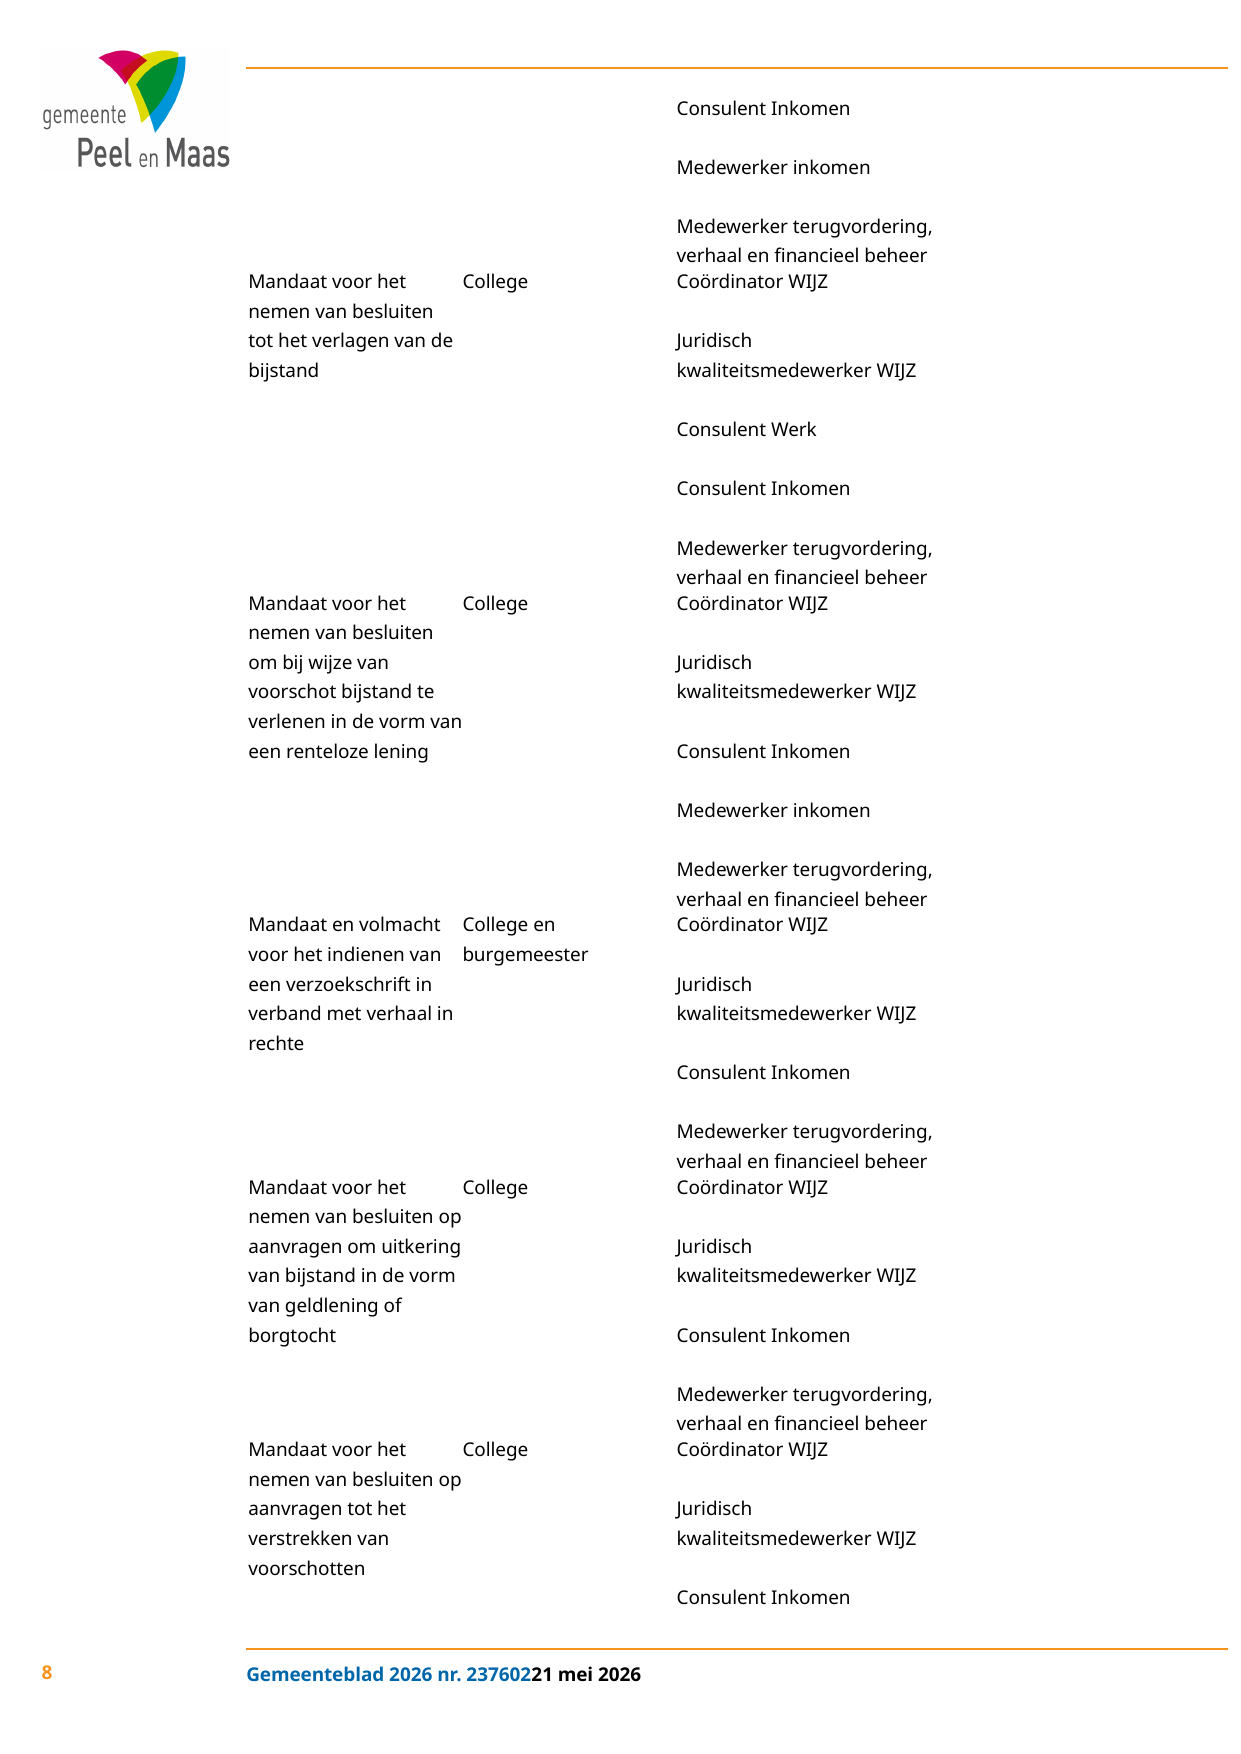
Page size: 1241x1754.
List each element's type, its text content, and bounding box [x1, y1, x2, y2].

table_cell Mandaat voor het nemen van besluiten op aanvragen tot het verstrekken van voorschotten [248, 1436, 462, 1610]
table_cell College [462, 1174, 676, 1436]
table_cell [937, 912, 1152, 1174]
table_cell [937, 1174, 1152, 1436]
table_cell College [462, 1436, 676, 1610]
table_cell [248, 95, 462, 268]
table_cell Coördinator WIJZ Juridisch kwaliteitsmedewerker WIJZ Consulent Werk Consulent Inkomen Medewerker terugvordering, verhaal en financieel beheer [676, 269, 937, 590]
table_cell [462, 95, 676, 268]
table_cell Consulent Inkomen Medewerker inkomen Medewerker terugvordering, verhaal en financieel beheer [676, 95, 937, 268]
table_cell [937, 269, 1152, 590]
table_cell Mandaat voor het nemen van besluiten tot het verlagen van de bijstand [248, 269, 462, 590]
table_cell College [462, 269, 676, 590]
table_cell Mandaat voor het nemen van besluiten om bij wijze van voorschot bijstand te verlenen in de vorm van een renteloze lening [248, 590, 462, 912]
table_cell [937, 590, 1152, 912]
table_cell Coördinator WIJZ Juridisch kwaliteitsmedewerker WIJZ Consulent Inkomen Medewerker inkomen Medewerker terugvordering, verhaal en financieel beheer [676, 590, 937, 912]
picture [41, 47, 231, 172]
table_cell Coördinator WIJZ Juridisch kwaliteitsmedewerker WIJZ Consulent Inkomen [676, 1436, 937, 1610]
table_cell College [462, 590, 676, 912]
table_cell [937, 95, 1152, 268]
table_cell Mandaat voor het nemen van besluiten op aanvragen om uitkering van bijstand in de vorm van geldlening of borgtocht [248, 1174, 462, 1436]
table_cell Coördinator WIJZ Juridisch kwaliteitsmedewerker WIJZ Consulent Inkomen Medewerker terugvordering, verhaal en financieel beheer [676, 1174, 937, 1436]
table_cell College en burgemeester [462, 912, 676, 1174]
table_cell Mandaat en volmacht voor het indienen van een verzoekschrift in verband met verhaal in rechte [248, 912, 462, 1174]
table_cell [937, 1436, 1152, 1610]
table_cell Coördinator WIJZ Juridisch kwaliteitsmedewerker WIJZ Consulent Inkomen Medewerker terugvordering, verhaal en financieel beheer [676, 912, 937, 1174]
